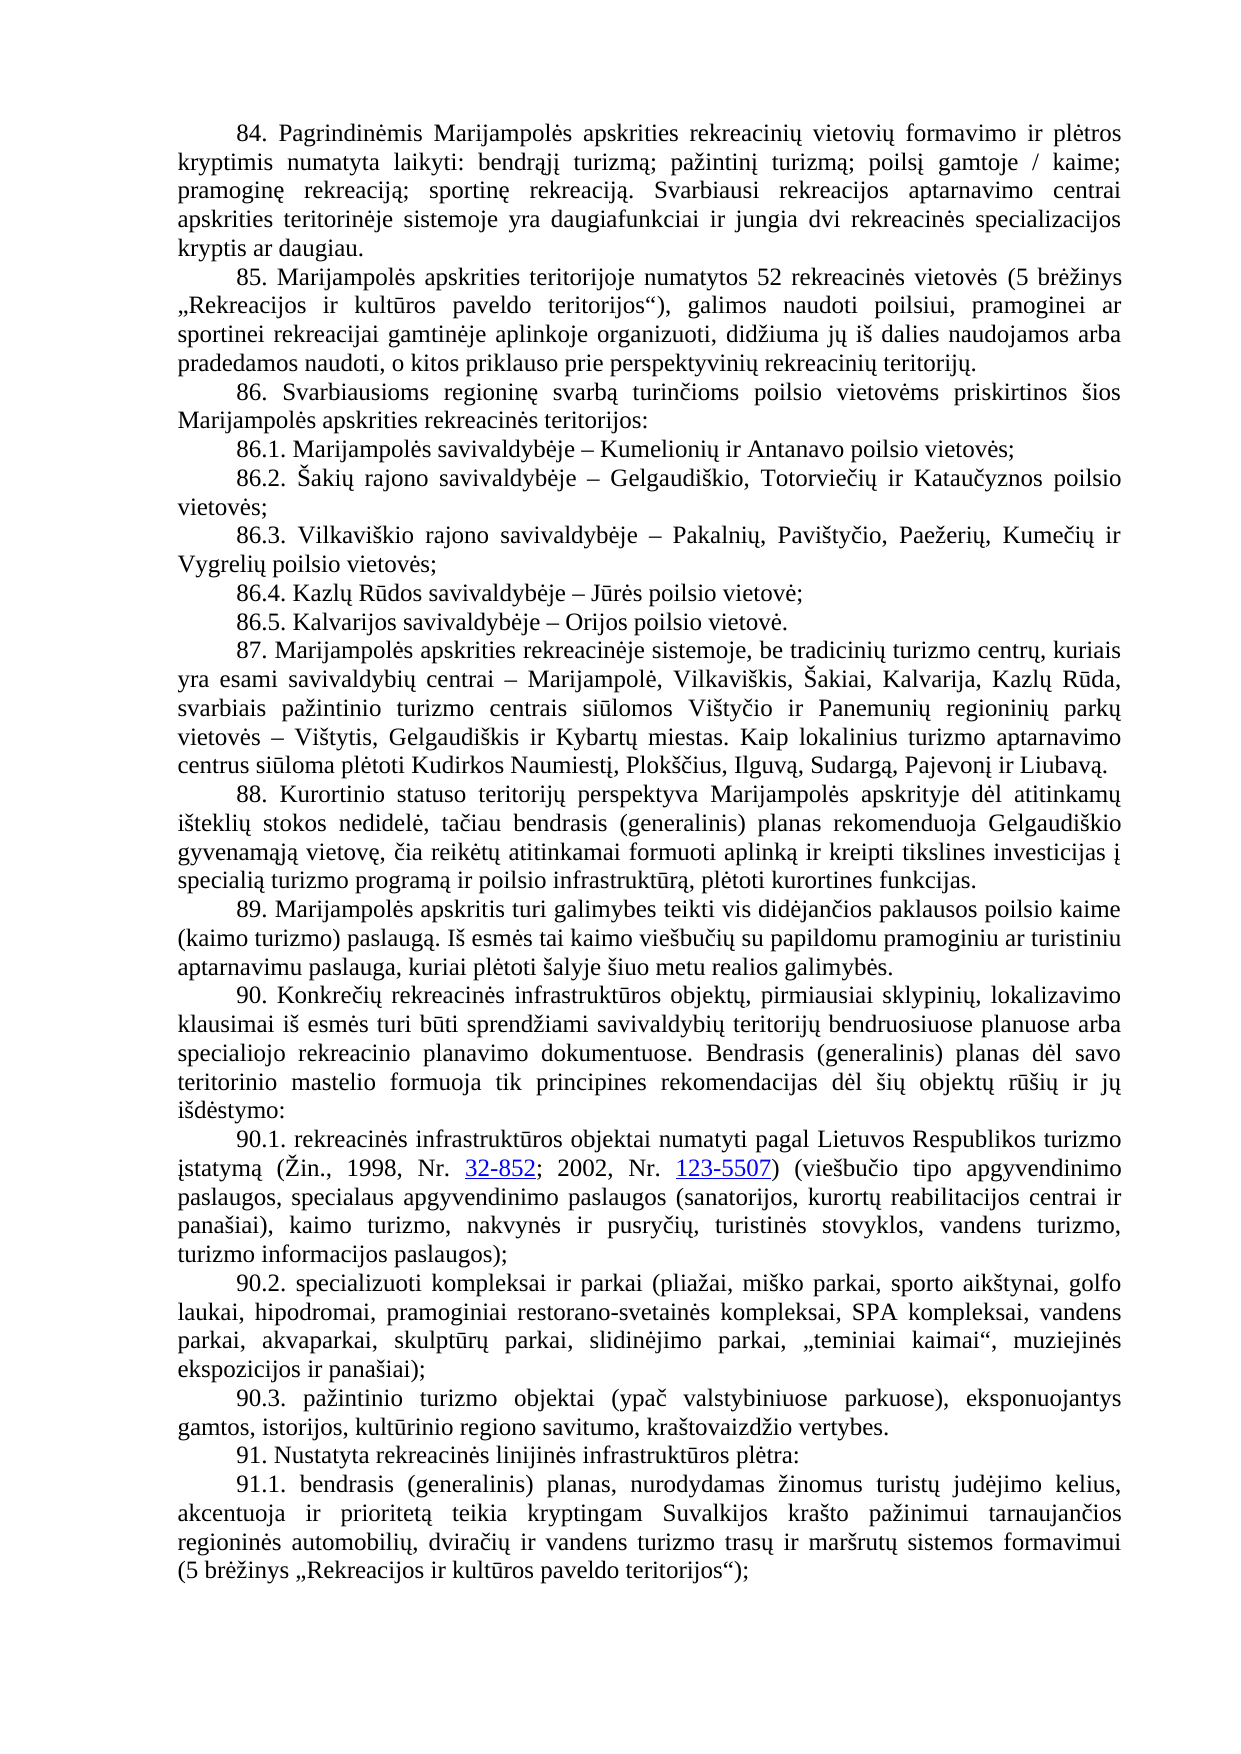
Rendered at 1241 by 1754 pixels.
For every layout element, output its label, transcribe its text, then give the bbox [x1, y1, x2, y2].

text 91.1. bendrasis (generalinis) planas, nurodydamas žinomus turistų judėjimo kelius, akcentuoja ir prioritetą teikia kryptingam Suvalkijos krašto pažinimui tarnaujančios regioninės automobilių, dviračių ir vandens turizmo trasų ir maršrutų sistemos formavimui (5 brėžinys „Rekreacijos ir kultūros paveldo teritorijos“); [177, 1469, 1122, 1584]
text 86.5. Kalvarijos savivaldybėje – Orijos poilsio vietovė. [177, 607, 1122, 636]
text 87. Marijampolės apskrities rekreacinėje sistemoje, be tradicinių turizmo centrų, kuriais yra esami savivaldybių centrai – Marijampolė, Vilkaviškis, Šakiai, Kalvarija, Kazlų Rūda, svarbiais pažintinio turizmo centrais siūlomos Vištyčio ir Panemunių regioninių parkų vietovės – Vištytis, Gelgaudiškis ir Kybartų miestas. Kaip lokalinius turizmo aptarnavimo centrus siūloma plėtoti Kudirkos Naumiestį, Plokščius, Ilguvą, Sudargą, Pajevonį ir Liubavą. [177, 636, 1122, 779]
text 86.2. Šakių rajono savivaldybėje – Gelgaudiškio, Totorviečių ir Kataučyznos poilsio vietovės; [177, 463, 1122, 521]
text 90.1. rekreacinės infrastruktūros objektai numatyti pagal Lietuvos Respublikos turizmo įstatymą (Žin., 1998, Nr. 32-852; 2002, Nr. 123-5507) (viešbučio tipo apgyvendinimo paslaugos, specialaus apgyvendinimo paslaugos (sanatorijos, kurortų reabilitacijos centrai ir panašiai), kaimo turizmo, nakvynės ir pusryčių, turistinės stovyklos, vandens turizmo, turizmo informacijos paslaugos); [177, 1124, 1122, 1268]
text 89. Marijampolės apskritis turi galimybes teikti vis didėjančios paklausos poilsio kaime (kaimo turizmo) paslaugą. Iš esmės tai kaimo viešbučių su papildomu pramoginiu ar turistiniu aptarnavimu paslauga, kuriai plėtoti šalyje šiuo metu realios galimybės. [177, 894, 1122, 981]
text 90.3. pažintinio turizmo objektai (ypač valstybiniuose parkuose), eksponuojantys gamtos, istorijos, kultūrinio regiono savitumo, kraštovaizdžio vertybes. [177, 1383, 1122, 1441]
text 84. Pagrindinėmis Marijampolės apskrities rekreacinių vietovių formavimo ir plėtros kryptimis numatyta laikyti: bendrąjį turizmą; pažintinį turizmą; poilsį gamtoje / kaime; pramoginę rekreaciją; sportinę rekreaciją. Svarbiausi rekreacijos aptarnavimo centrai apskrities teritorinėje sistemoje yra daugiafunkciai ir jungia dvi rekreacinės specializacijos kryptis ar daugiau. [177, 118, 1122, 262]
text 85. Marijampolės apskrities teritorijoje numatytos 52 rekreacinės vietovės (5 brėžinys „Rekreacijos ir kultūros paveldo teritorijos“), galimos naudoti poilsiui, pramoginei ar sportinei rekreacijai gamtinėje aplinkoje organizuoti, didžiuma jų iš dalies naudojamos arba pradedamos naudoti, o kitos priklauso prie perspektyvinių rekreacinių teritorijų. [177, 262, 1122, 377]
text 86.1. Marijampolės savivaldybėje – Kumelionių ir Antanavo poilsio vietovės; [177, 434, 1122, 463]
text 91. Nustatyta rekreacinės linijinės infrastruktūros plėtra: [177, 1441, 1122, 1469]
text 90.2. specializuoti kompleksai ir parkai (pliažai, miško parkai, sporto aikštynai, golfo laukai, hipodromai, pramoginiai restorano-svetainės kompleksai, SPA kompleksai, vandens parkai, akvaparkai, skulptūrų parkai, slidinėjimo parkai, „teminiai kaimai“, muziejinės ekspozicijos ir panašiai); [177, 1268, 1122, 1383]
text 88. Kurortinio statuso teritorijų perspektyva Marijampolės apskrityje dėl atitinkamų išteklių stokos nedidelė, tačiau bendrasis (generalinis) planas rekomenduoja Gelgaudiškio gyvenamąją vietovę, čia reikėtų atitinkamai formuoti aplinką ir kreipti tikslines investicijas į specialią turizmo programą ir poilsio infrastruktūrą, plėtoti kurortines funkcijas. [177, 779, 1122, 894]
text 86.3. Vilkaviškio rajono savivaldybėje – Pakalnių, Pavištyčio, Paežerių, Kumečių ir Vygrelių poilsio vietovės; [177, 521, 1122, 578]
text 90. Konkrečių rekreacinės infrastruktūros objektų, pirmiausiai sklypinių, lokalizavimo klausimai iš esmės turi būti sprendžiami savivaldybių teritorijų bendruosiuose planuose arba specialiojo rekreacinio planavimo dokumentuose. Bendrasis (generalinis) planas dėl savo teritorinio mastelio formuoja tik principines rekomendacijas dėl šių objektų rūšių ir jų išdėstymo: [177, 981, 1122, 1124]
text 86. Svarbiausioms regioninę svarbą turinčioms poilsio vietovėms priskirtinos šios Marijampolės apskrities rekreacinės teritorijos: [177, 377, 1122, 434]
text 86.4. Kazlų Rūdos savivaldybėje – Jūrės poilsio vietovė; [177, 578, 1122, 607]
